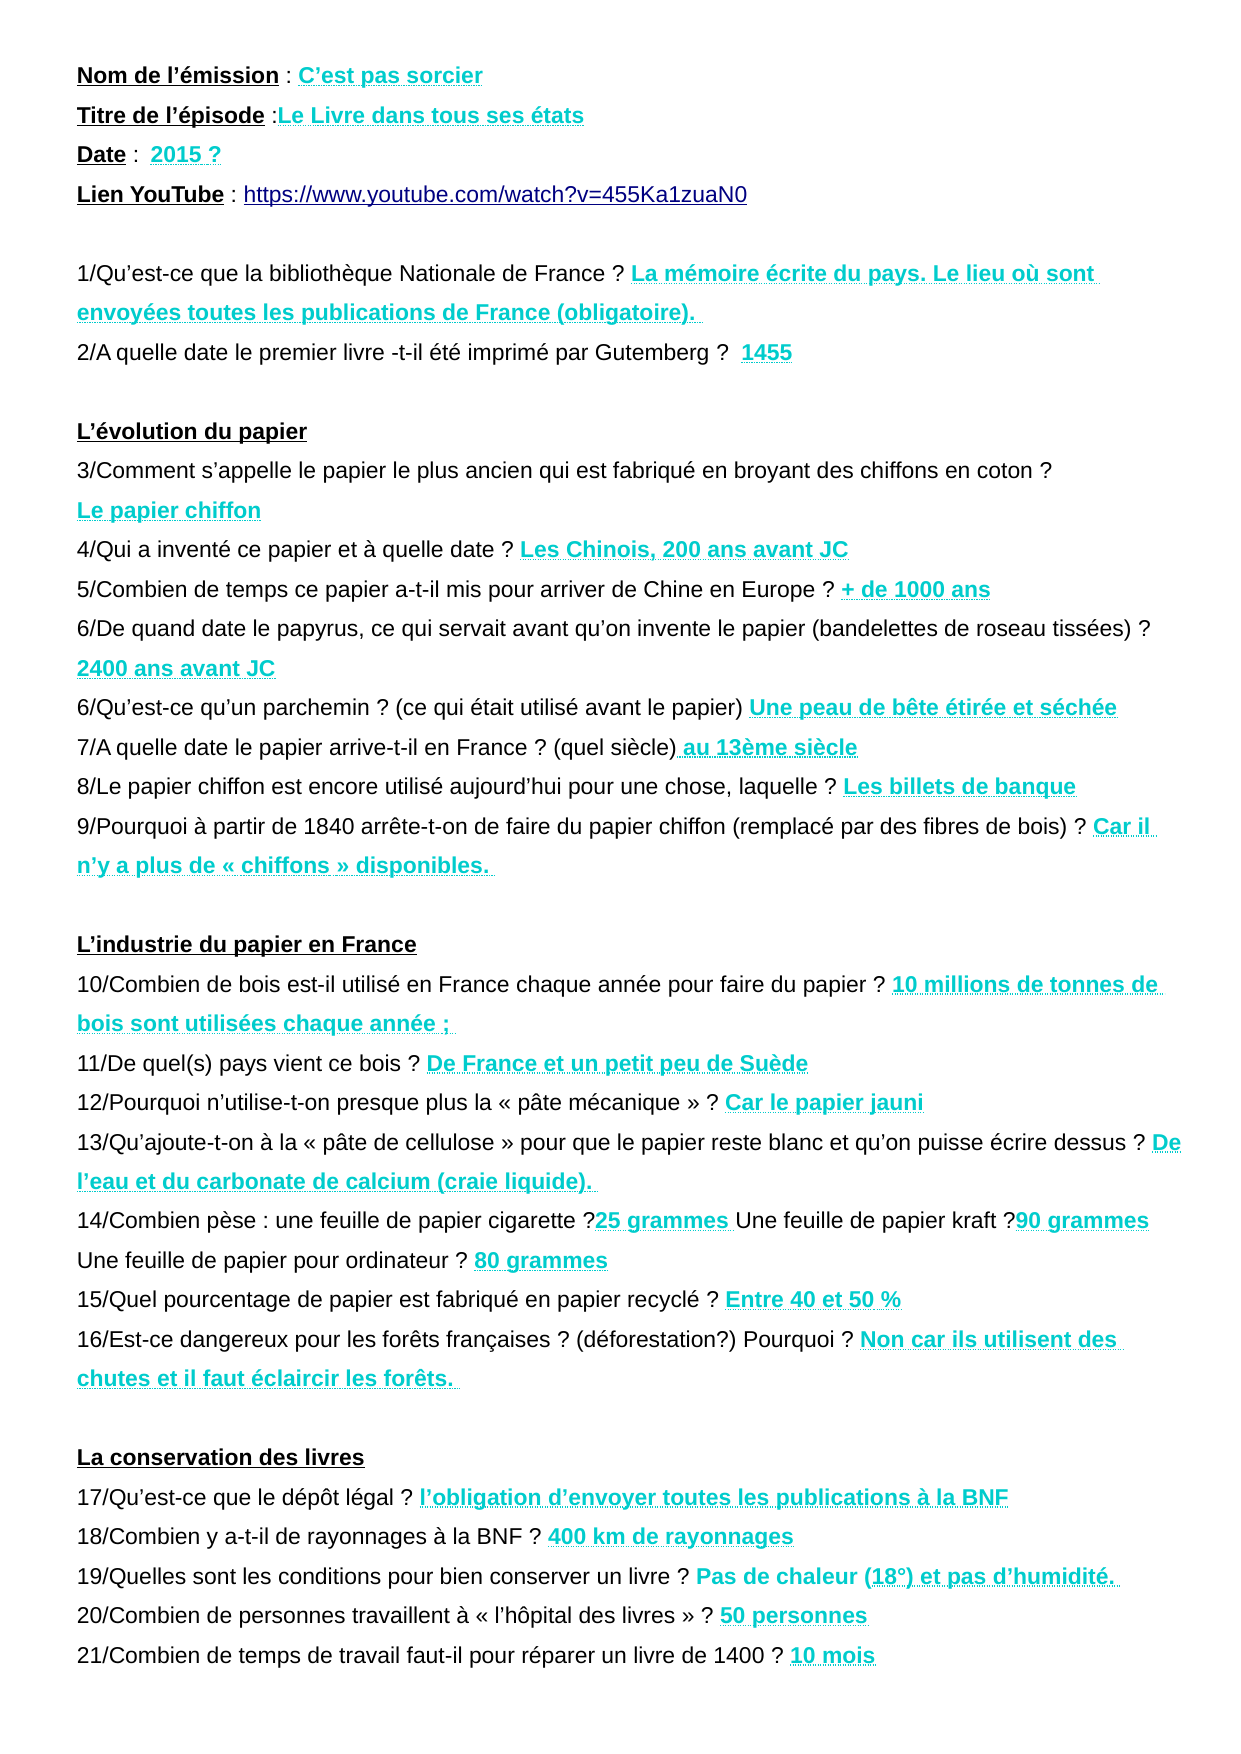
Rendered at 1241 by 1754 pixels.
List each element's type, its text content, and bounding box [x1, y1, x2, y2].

text Titre de l’épisode :Le Livre dans tous ses états [77, 102, 1181, 128]
text 8/Le papier chiffon est encore utilisé aujourd’hui pour une chose, laquelle ? Les billets de banque [77, 773, 1181, 799]
text 3/Comment s’appelle le papier le plus ancien qui est fabriqué en broyant des chiffons en coton ? Le papier chiffon [77, 457, 1181, 523]
text 4/Qui a inventé ce papier et à quelle date ? Les Chinois, 200 ans avant JC [77, 536, 1181, 563]
text L’industrie du papier en France [77, 931, 1181, 957]
text L’évolution du papier [77, 418, 1181, 444]
text 21/Combien de temps de travail faut-il pour réparer un livre de 1400 ? 10 mois [77, 1642, 1181, 1668]
text 9/Pourquoi à partir de 1840 arrête-t-on de faire du papier chiffon (remplacé par des fibres de bois) ? Car il n’y a plus de « chiffons » disponibles. [77, 813, 1181, 878]
text 16/Est-ce dangereux pour les forêts françaises ? (déforestation?) Pourquoi ? Non car ils utilisent des chutes et il faut éclaircir les forêts. [77, 1326, 1181, 1392]
text 12/Pourquoi n’utilise-t-on presque plus la « pâte mécanique » ? Car le papier jauni [77, 1089, 1181, 1115]
text 10/Combien de bois est-il utilisé en France chaque année pour faire du papier ? 10 millions de tonnes de bois sont utilisées chaque année ; [77, 971, 1181, 1036]
text Date : 2015 ? [77, 141, 1181, 168]
text 14/Combien pèse : une feuille de papier cigarette ?25 grammes Une feuille de papier kraft ?90 grammes [77, 1207, 1181, 1234]
text Une feuille de papier pour ordinateur ? 80 grammes [77, 1247, 1181, 1273]
text La conservation des livres [77, 1444, 1181, 1471]
text 17/Qu’est-ce que le dépôt légal ? l’obligation d’envoyer toutes les publications à la BNF [77, 1484, 1181, 1510]
text 18/Combien y a-t-il de rayonnages à la BNF ? 400 km de rayonnages [77, 1523, 1181, 1549]
text Lien YouTube : https://www.youtube.com/watch?v=455Ka1zuaN0 [77, 181, 1181, 207]
text 7/A quelle date le papier arrive-t-il en France ? (quel siècle) au 13ème siècle [77, 734, 1181, 760]
text 2/A quelle date le premier livre -t-il été imprimé par Gutemberg ? 1455 [77, 339, 1181, 365]
text 20/Combien de personnes travaillent à « l’hôpital des livres » ? 50 personnes [77, 1602, 1181, 1628]
text 6/Qu’est-ce qu’un parchemin ? (ce qui était utilisé avant le papier) Une peau de bête étirée et séchée [77, 694, 1181, 721]
text 11/De quel(s) pays vient ce bois ? De France et un petit peu de Suède [77, 1049, 1181, 1076]
text 1/Qu’est-ce que la bibliothèque Nationale de France ? La mémoire écrite du pays. Le lieu où sont envoyées toutes les publications de France (obligatoire). [77, 260, 1181, 326]
text Nom de l’émission : C’est pas sorcier [77, 62, 1181, 89]
text 5/Combien de temps ce papier a-t-il mis pour arriver de Chine en Europe ? + de 1000 ans [77, 576, 1181, 602]
text 6/De quand date le papyrus, ce qui servait avant qu’on invente le papier (bandelettes de roseau tissées) ? 2400 ans avant JC [77, 615, 1181, 681]
text 15/Quel pourcentage de papier est fabriqué en papier recyclé ? Entre 40 et 50 % [77, 1286, 1181, 1313]
text 19/Quelles sont les conditions pour bien conserver un livre ? Pas de chaleur (18°) et pas d’humidité. [77, 1563, 1181, 1589]
text 13/Qu’ajoute-t-on à la « pâte de cellulose » pour que le papier reste blanc et qu’on puisse écrire dessus ? De l’eau et du carbonate de calcium (craie liquide). [77, 1128, 1181, 1194]
